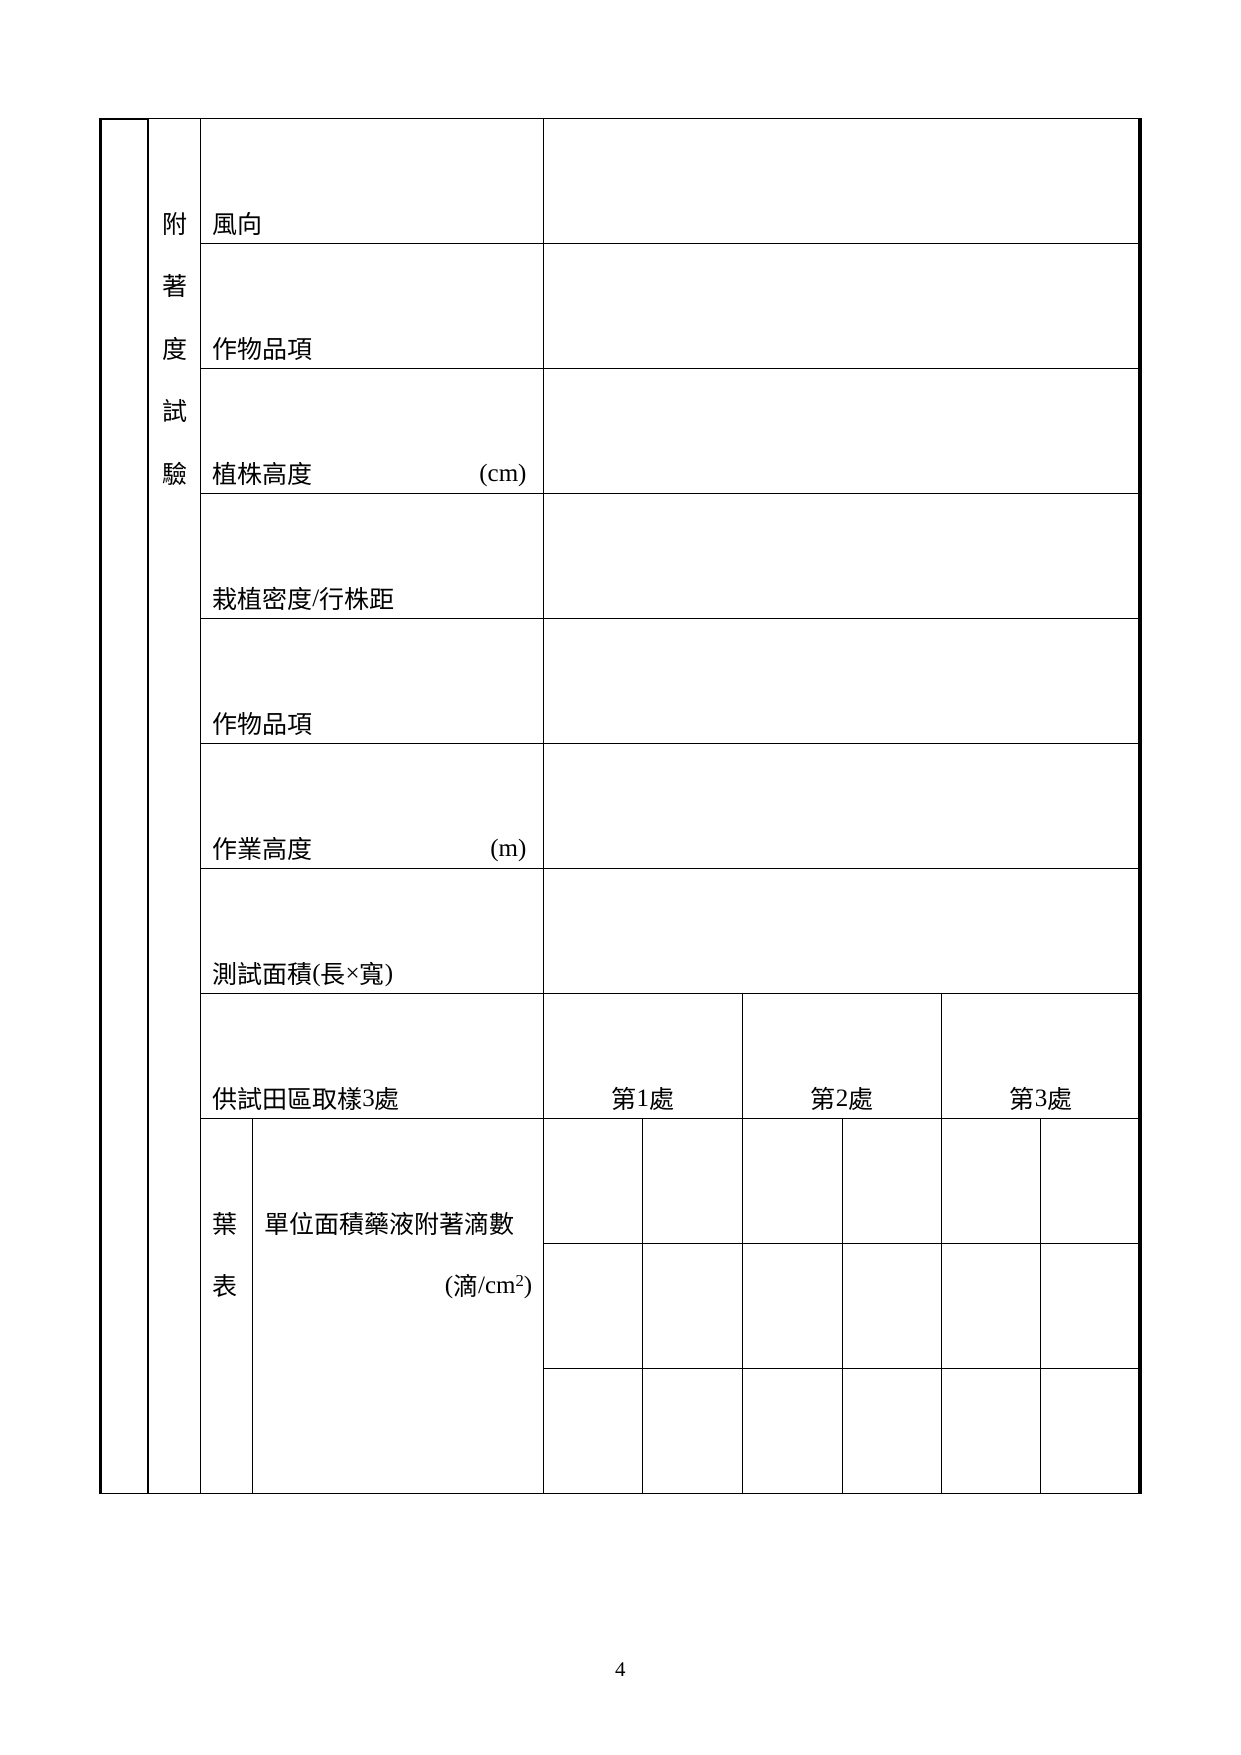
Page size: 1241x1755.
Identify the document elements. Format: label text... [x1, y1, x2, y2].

table_cell 葉表 [201, 1119, 252, 1493]
table_cell [643, 1369, 742, 1493]
table_cell [942, 1119, 1040, 1243]
table_cell [544, 494, 1138, 618]
table_cell [942, 1369, 1040, 1493]
table_cell [544, 119, 1138, 243]
table_cell 植株高度 (cm) [201, 369, 543, 493]
table_cell 測試面積(長×寬) [201, 869, 543, 993]
table_cell [1041, 1244, 1138, 1368]
table_cell [843, 1119, 941, 1243]
table_cell [942, 1244, 1040, 1368]
table_cell [743, 1244, 842, 1368]
table_cell [544, 244, 1138, 368]
table_cell [843, 1369, 941, 1493]
table_cell [544, 1119, 642, 1243]
table_cell 作物品項 [201, 244, 543, 368]
table_cell 風向 [201, 119, 543, 243]
table_cell 供試田區取樣3處 [201, 994, 543, 1118]
table_cell [544, 619, 1138, 743]
table_cell [743, 1369, 842, 1493]
table_cell [1041, 1119, 1138, 1243]
table_cell [643, 1244, 742, 1368]
table_cell [743, 1119, 842, 1243]
table_cell 第3處 [942, 994, 1138, 1118]
table_cell 第2處 [743, 994, 941, 1118]
table_cell 栽植密度/行株距 [201, 494, 543, 618]
table_cell [843, 1244, 941, 1368]
table_cell [544, 744, 1138, 868]
table_cell 作業高度 (m) [201, 744, 543, 868]
table_cell [544, 1244, 642, 1368]
table_cell [1041, 1369, 1138, 1493]
table_cell [544, 1369, 642, 1493]
table_cell [102, 120, 147, 1493]
table_cell 單位面積藥液附著滴數 (滴/cm2) [253, 1119, 543, 1493]
table_cell [544, 369, 1138, 493]
table_cell [643, 1119, 742, 1243]
table_cell 附著度試驗 [149, 119, 200, 1493]
table_cell 作物品項 [201, 619, 543, 743]
table_cell 第1處 [544, 994, 742, 1118]
table_cell [544, 869, 1138, 993]
